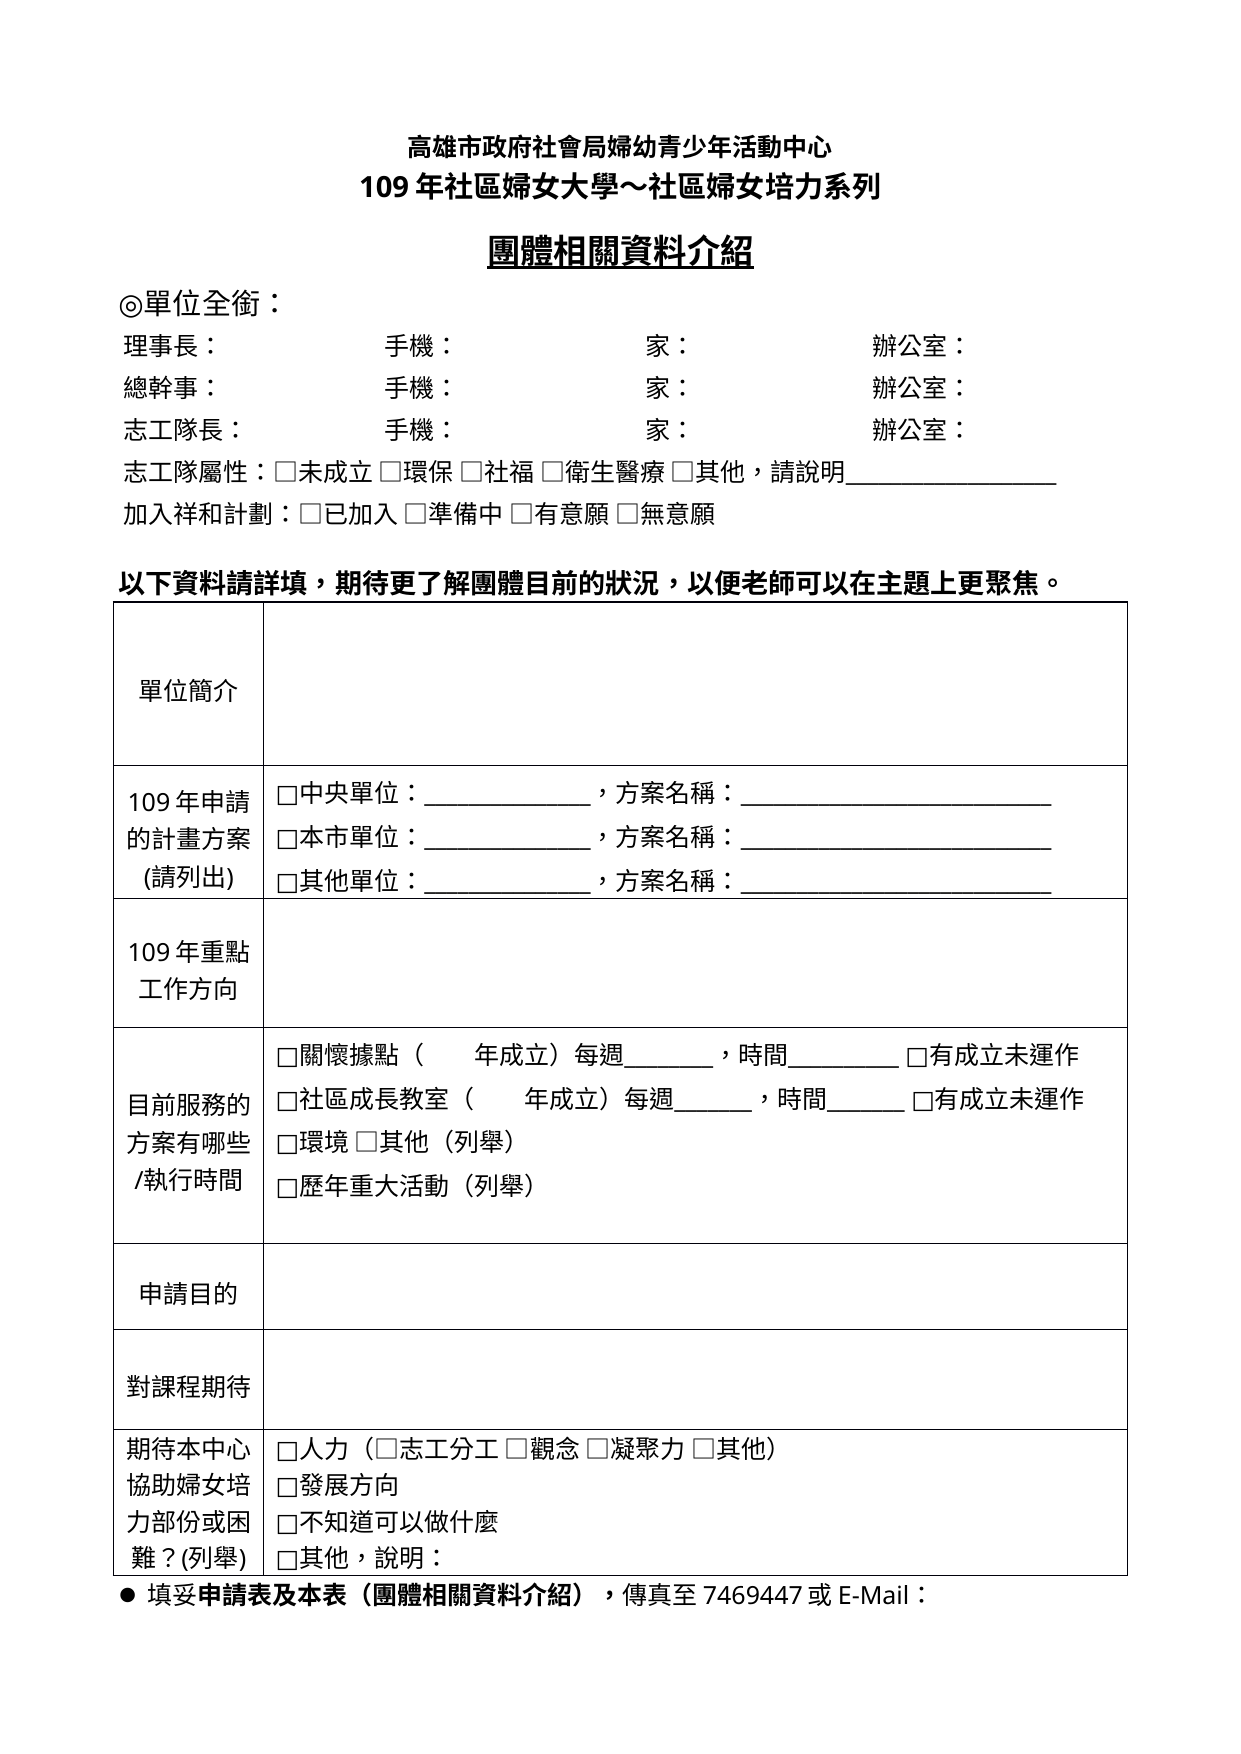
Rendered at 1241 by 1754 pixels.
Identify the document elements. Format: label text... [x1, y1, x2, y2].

text 109年社區婦女大學～社區婦女培力系列 [118, 163, 1122, 206]
table_header 手機： [373, 323, 633, 365]
text 高雄市政府社會局婦幼青少年活動中心 [118, 127, 1122, 163]
text ◎單位全銜： [118, 281, 1122, 323]
table_cell □人力（□志工分工 □觀念 □凝聚力 □其他） □發展方向 □不知道可以做什麼 □其他，說明： [264, 1430, 1127, 1574]
text 以下資料請詳填，期待更了解團體目前的狀況，以便老師可以在主題上更聚焦。 [118, 562, 1122, 601]
table_header 單位簡介 [114, 603, 263, 765]
table_header [264, 603, 1127, 765]
table_cell 家： [634, 365, 861, 407]
table_cell 辦公室： [861, 407, 1128, 449]
table_cell 辦公室： [861, 365, 1128, 407]
table_cell 家： [634, 407, 861, 449]
table_cell 申請目的 [114, 1244, 263, 1328]
table_cell 志工隊屬性：□未成立 □環保 □社福 □衛生醫療 □其他，請說明___________________ [112, 449, 1128, 491]
table_cell 目前服務的方案有哪些/執行時間 [114, 1028, 263, 1242]
table_cell 期待本中心協助婦女培力部份或困難？(列舉) [114, 1430, 263, 1574]
table_cell [264, 1244, 1127, 1328]
table_header 理事長： [112, 323, 373, 365]
table_header 家： [634, 323, 861, 365]
table_cell 志工隊長： [112, 407, 373, 449]
table_cell □關懷據點（ 年成立）每週________，時間__________ □有成立未運作 □社區成長教室（ 年成立）每週_______，時間_______ □有成立未運作 □環境 □其他（列舉） □歷年重大活動（列舉） [264, 1028, 1127, 1242]
table_cell 手機： [373, 365, 633, 407]
list 填妥申請表及本表（團體相關資料介紹），傳真至7469447或E-Mail： [118, 1576, 1122, 1612]
table_cell 對課程期待 [114, 1330, 263, 1428]
table_cell 手機： [373, 407, 633, 449]
table_cell □中央單位：_______________，方案名稱：____________________________ □本市單位：_______________，方案名稱：____________________________ □其他單位：_______________，方案名稱：____________________________ [264, 766, 1127, 897]
text 團體相關資料介紹 [118, 206, 1122, 281]
table_cell 加入祥和計劃：□已加入 □準備中 □有意願 □無意願 [112, 491, 1128, 533]
table_cell [264, 1330, 1127, 1428]
table_header 辦公室： [861, 323, 1128, 365]
table_cell 109年重點工作方向 [114, 899, 263, 1027]
table_cell 總幹事： [112, 365, 373, 407]
table_cell 109年申請的計畫方案(請列出) [114, 766, 263, 897]
table_cell [264, 899, 1127, 1027]
